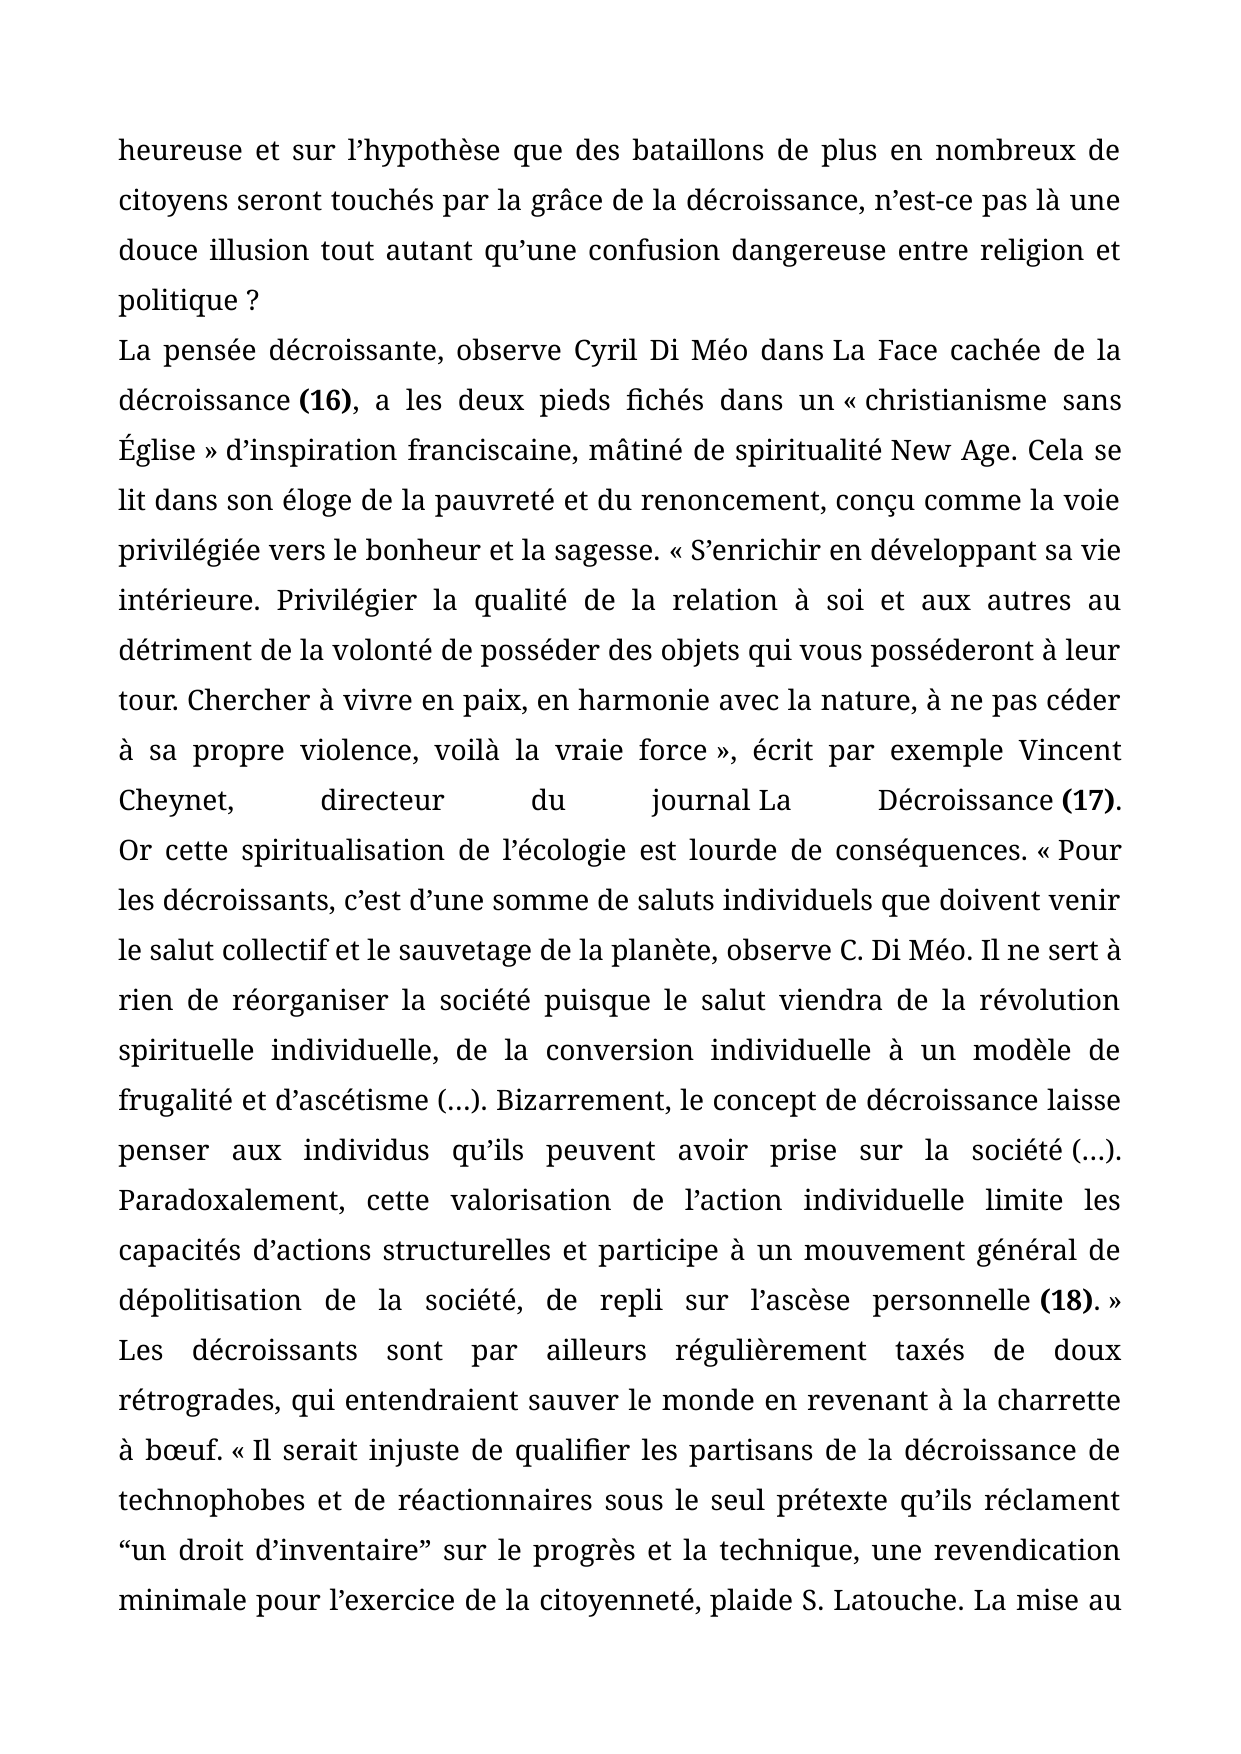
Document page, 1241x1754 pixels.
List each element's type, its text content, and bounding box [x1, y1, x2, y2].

text heureuse et sur l’hypothèse que des bataillons de plus en nombreux de citoyens seront touchés par la grâce de la décroissance, n’est-ce pas là une douce illusion tout autant qu’une confusion dangereuse entre religion et politique ? La pensée décroissante, observe Cyril Di Méo dans La Face cachée de la décroissance (16), a les deux pieds fichés dans un « christianisme sans Église » d’inspiration franciscaine, mâtiné de spiritualité New Age. Cela se lit dans son éloge de la pauvreté et du renoncement, conçu comme la voie privilégiée vers le bonheur et la sagesse. « S’enrichir en développant sa vie intérieure. Privilégier la qualité de la relation à soi et aux autres au détriment de la volonté de posséder des objets qui vous posséderont à leur tour. Chercher à vivre en paix, en harmonie avec la nature, à ne pas céder à sa propre violence, voilà la vraie force », écrit par exemple Vincent Cheynet, directeur du journal La Décroissance (17). Or cette spiritualisation de l’écologie est lourde de conséquences. « Pour les décroissants, c’est d’une somme de saluts individuels que doivent venir le salut collectif et le sauvetage de la planète, observe C. Di Méo. Il ne sert à rien de réorganiser la société puisque le salut viendra de la révolution spirituelle individuelle, de la conversion individuelle à un modèle de frugalité et d’ascétisme (…). Bizarrement, le concept de décroissance laisse penser aux individus qu’ils peuvent avoir prise sur la société (…). Paradoxalement, cette valorisation de l’action individuelle limite les capacités d’actions structurelles et participe à un mouvement général de dépolitisation de la société, de repli sur l’ascèse personnelle (18). » Les décroissants sont par ailleurs régulièrement taxés de doux rétrogrades, qui entendraient sauver le monde en revenant à la charrette à bœuf. « Il serait injuste de qualifier les partisans de la décroissance de technophobes et de réactionnaires sous le seul prétexte qu’ils réclament “un droit d’inventaire” sur le progrès et la technique, une revendication minimale pour l’exercice de la citoyenneté, plaide S. Latouche. La mise au [118, 118, 1122, 1618]
